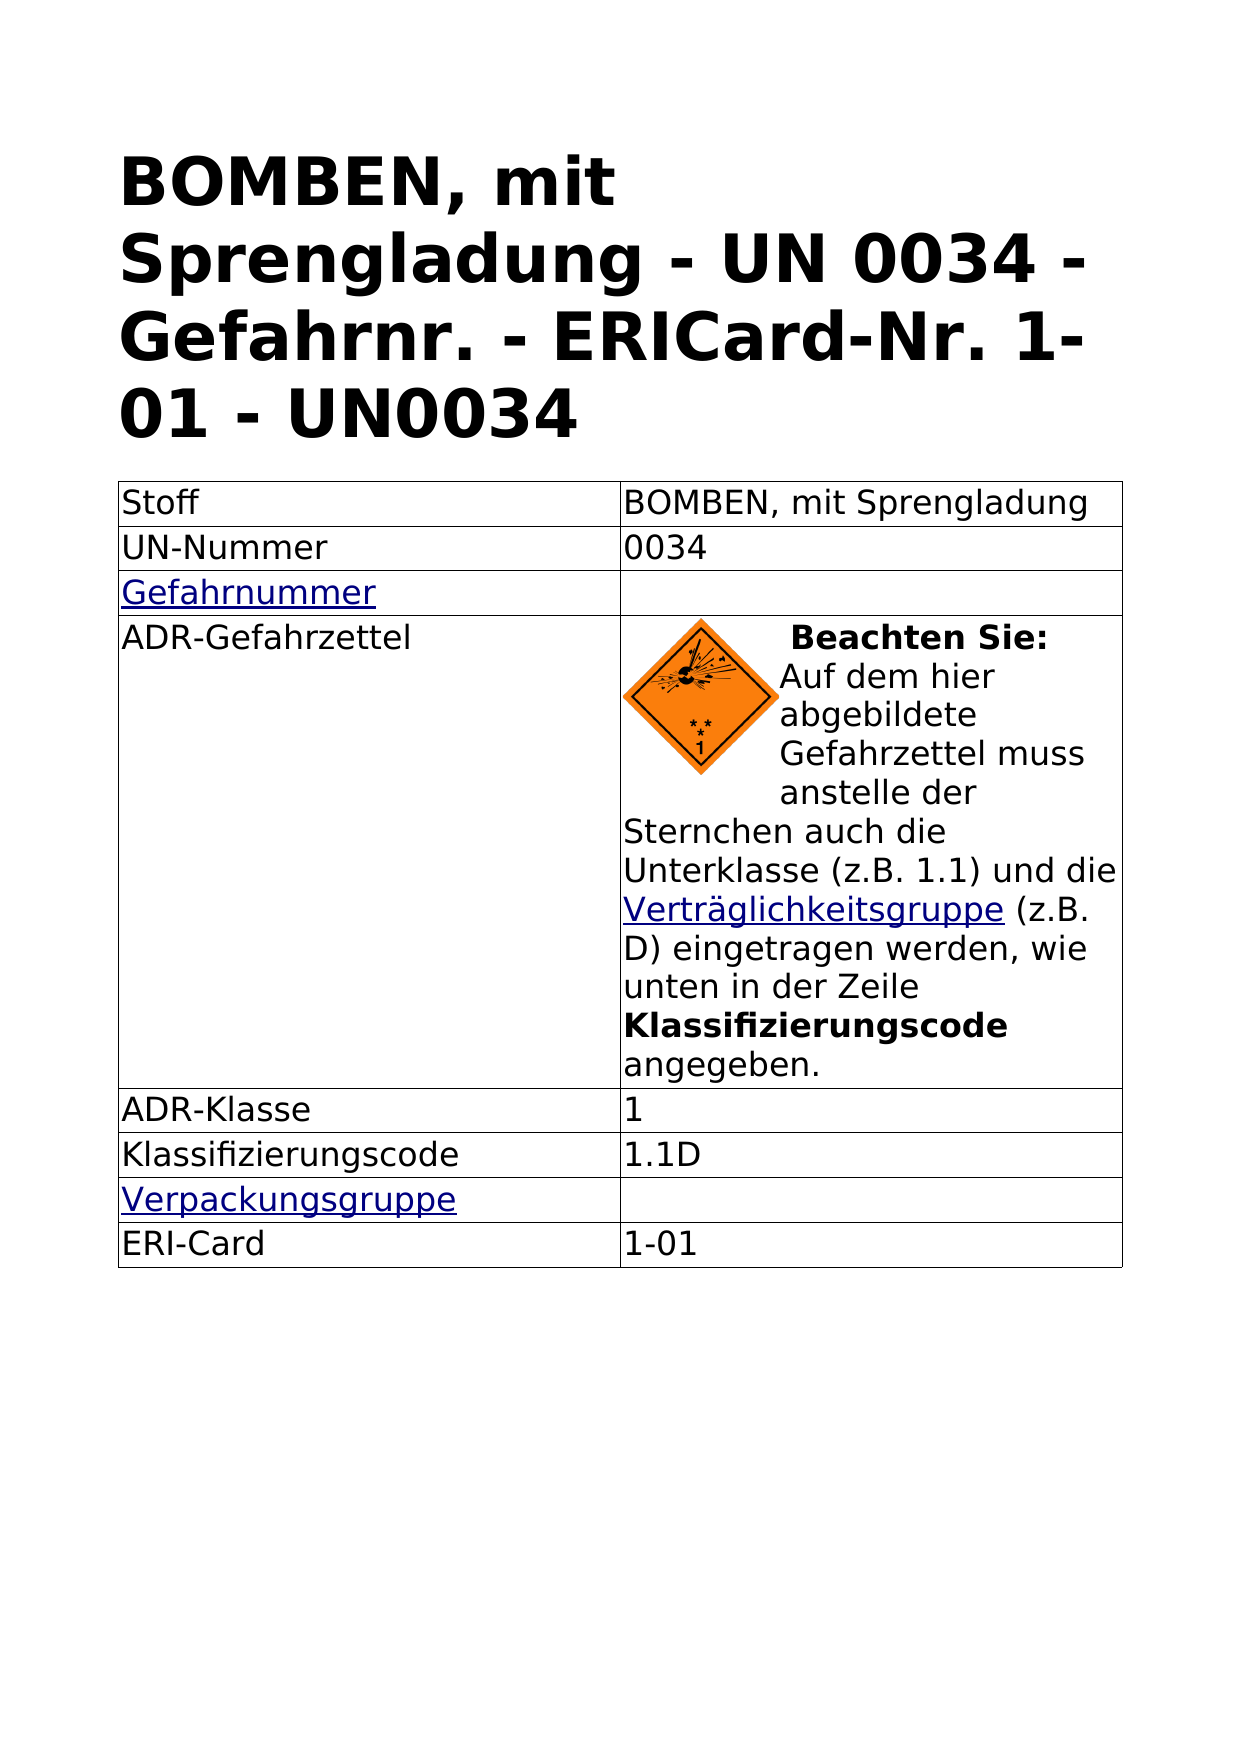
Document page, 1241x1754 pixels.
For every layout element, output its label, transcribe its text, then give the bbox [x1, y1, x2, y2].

table_cell 1 [621, 1089, 1122, 1132]
table_cell Verpackungsgruppe [119, 1178, 620, 1222]
table_cell [621, 571, 1122, 615]
subtitle BOMBEN, mit Sprengladung - UN 0034 - Gefahrnr. - ERICard-Nr. 1-01 - UN0034 [118, 143, 1122, 453]
table_cell ERI-Card [119, 1223, 620, 1267]
table_cell 0034 [621, 527, 1122, 570]
table_cell 1-01 [621, 1223, 1122, 1267]
table_cell Gefahrnummer [119, 571, 620, 615]
table_cell Klassifizierungscode [119, 1133, 620, 1177]
table_cell UN-Nummer [119, 527, 620, 570]
picture [622, 618, 780, 775]
table_cell Beachten Sie: Auf dem hier abgebildete Gefahrzettel muss anstelle der Sternchen auch die Unterklasse (z.B. 1.1) und die Verträglichkeitsgruppe (z.B. D) eingetragen werden, wie unten in der Zeile Klassifizierungscode angegeben. [621, 616, 1122, 1087]
table_cell ADR-Klasse [119, 1089, 620, 1132]
table_cell [621, 1178, 1122, 1222]
table_header BOMBEN, mit Sprengladung [621, 482, 1122, 526]
table_cell 1.1D [621, 1133, 1122, 1177]
table_cell ADR-Gefahrzettel [119, 616, 620, 1087]
table_header Stoff [119, 482, 620, 526]
